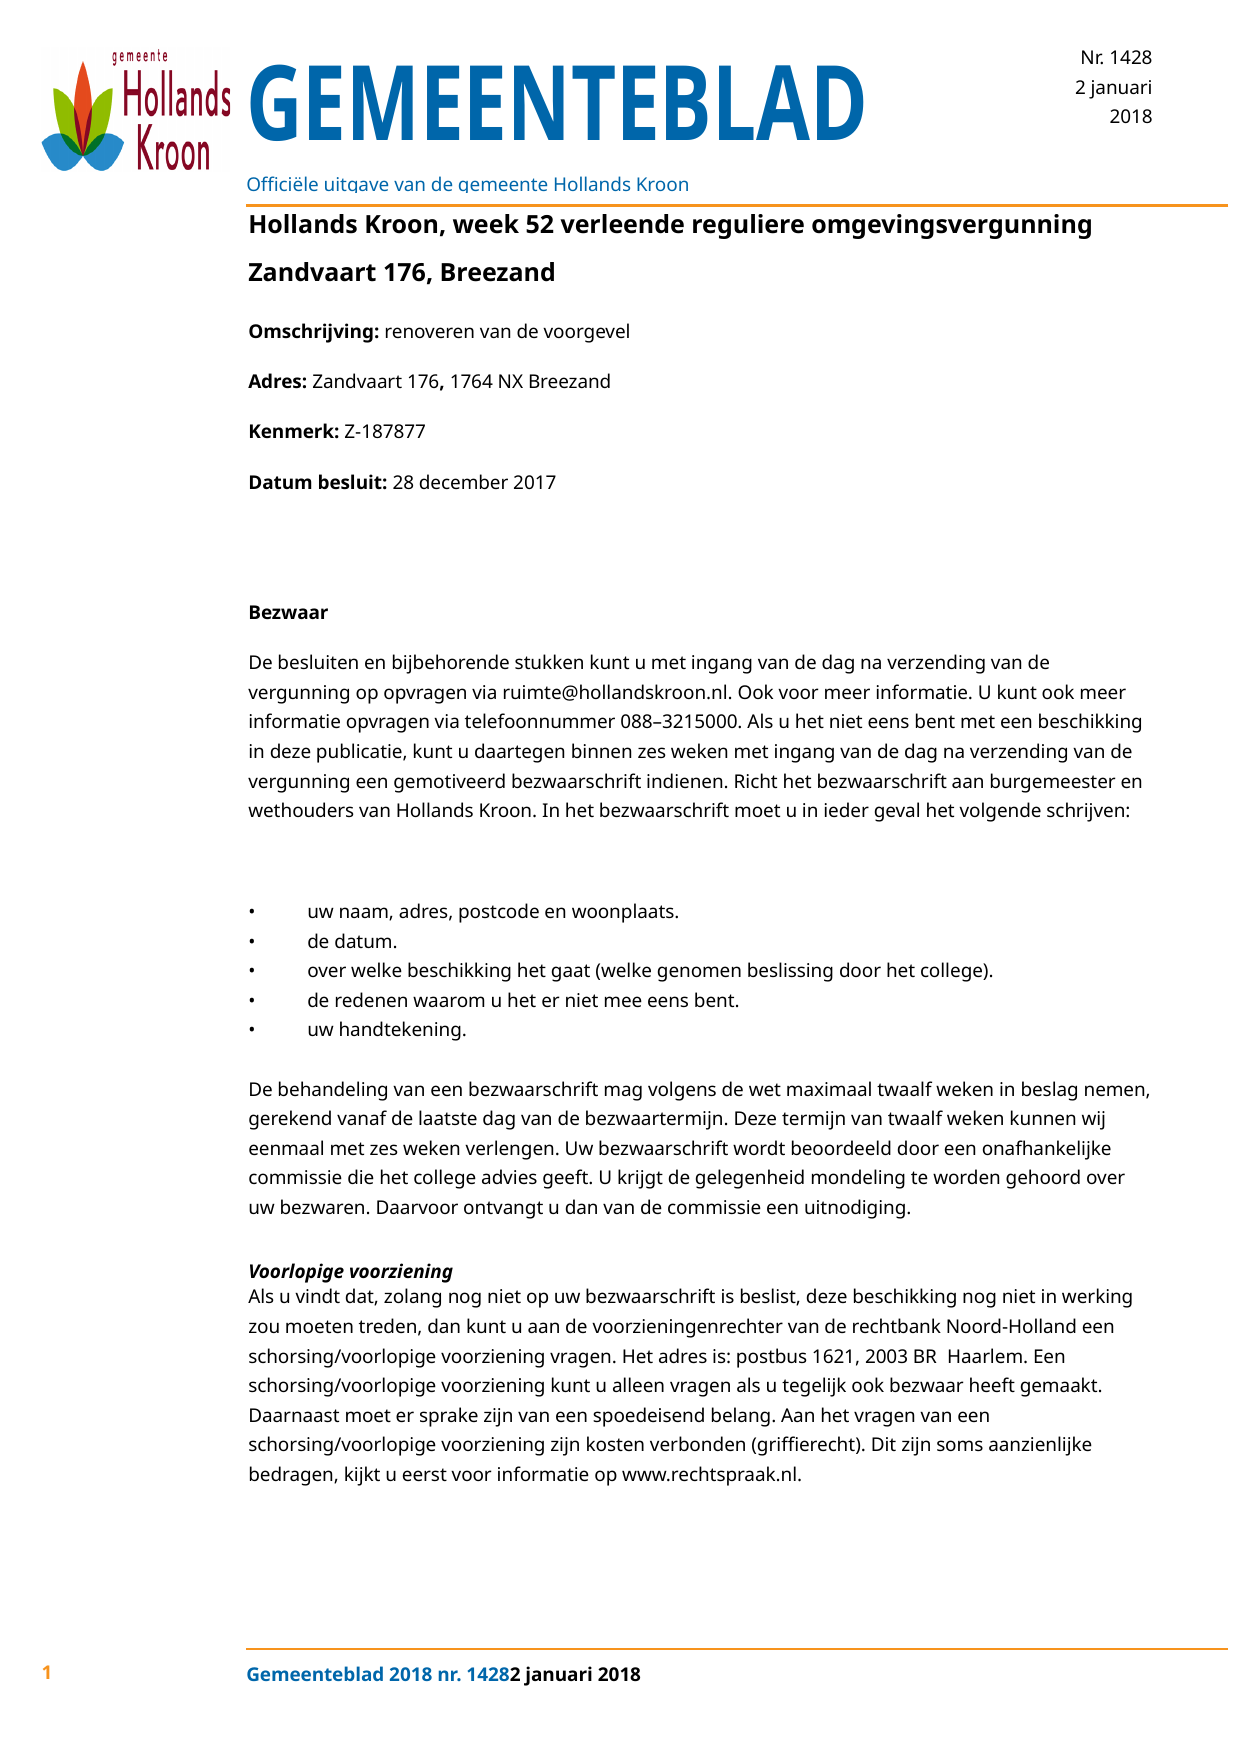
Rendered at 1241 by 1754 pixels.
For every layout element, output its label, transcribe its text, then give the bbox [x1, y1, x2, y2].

table_header [700, 469, 1152, 495]
text De besluiten en bijbehorende stukken kunt u met ingang van de dag na verzending van de vergunning op opvragen via ruimte@hollandskroon.nl. Ook voor meer informatie. U kunt ook meer informatie opvragen via telefoonnummer 088–3215000. Als u het niet eens bent met een beschikking in deze publicatie, kunt u daartegen binnen zes weken met ingang van de dag na verzending van de vergunning een gemotiveerd bezwaarschrift indienen. Richt het bezwaarschrift aan burgemeester en wethouders van Hollands Kroon. In het bezwaarschrift moet u in ieder geval het volgende schrijven: [248, 649, 1152, 823]
list de datum. [248, 928, 1152, 953]
list de redenen waarom u het er niet mee eens bent. [248, 987, 1152, 1013]
table_header Datum besluit: 28 december 2017 [248, 469, 700, 495]
text Kenmerk: Z-187877 [248, 419, 1152, 444]
text Adres: Zandvaart 176, 1764 NX Breezand [248, 368, 1152, 394]
text Voorlopige voorziening [248, 1258, 1152, 1284]
text Omschrijving: renoveren van de voorgevel [248, 318, 1152, 344]
text Hollands Kroon, week 52 verleende reguliere omgevingsvergunning Zandvaart 176, Breezand [248, 207, 1152, 288]
list uw handtekening. [248, 1017, 1152, 1042]
list uw naam, adres, postcode en woonplaats. [248, 898, 1152, 924]
list over welke beschikking het gaat (welke genomen beslissing door het college). [248, 957, 1152, 983]
picture [41, 47, 231, 172]
text Als u vindt dat, zolang nog niet op uw bezwaarschrift is beslist, deze beschikking nog niet in werking zou moeten treden, dan kunt u aan de voorzieningenrechter van de rechtbank Noord-Holland een schorsing/voorlopige voorziening vragen. Het adres is: postbus 1621, 2003 BR Haarlem. Een schorsing/voorlopige voorziening kunt u alleen vragen als u tegelijk ook bezwaar heeft gemaakt. Daarnaast moet er sprake zijn van een spoedeisend belang. Aan het vragen van een schorsing/voorlopige voorziening zijn kosten verbonden (griffierecht). Dit zijn soms aanzienlijke bedragen, kijkt u eerst voor informatie op www.rechtspraak.nl. [248, 1284, 1152, 1487]
text Bezwaar [248, 599, 1152, 625]
text De behandeling van een bezwaarschrift mag volgens de wet maximaal twaalf weken in beslag nemen, gerekend vanaf de laatste dag van de bezwaartermijn. Deze termijn van twaalf weken kunnen wij eenmaal met zes weken verlengen. Uw bezwaarschrift wordt beoordeeld door een onafhankelijke commissie die het college advies geeft. U krijgt de gelegenheid mondeling te worden gehoord over uw bezwaren. Daarvoor ontvangt u dan van de commissie een uitnodiging. [248, 1076, 1152, 1220]
